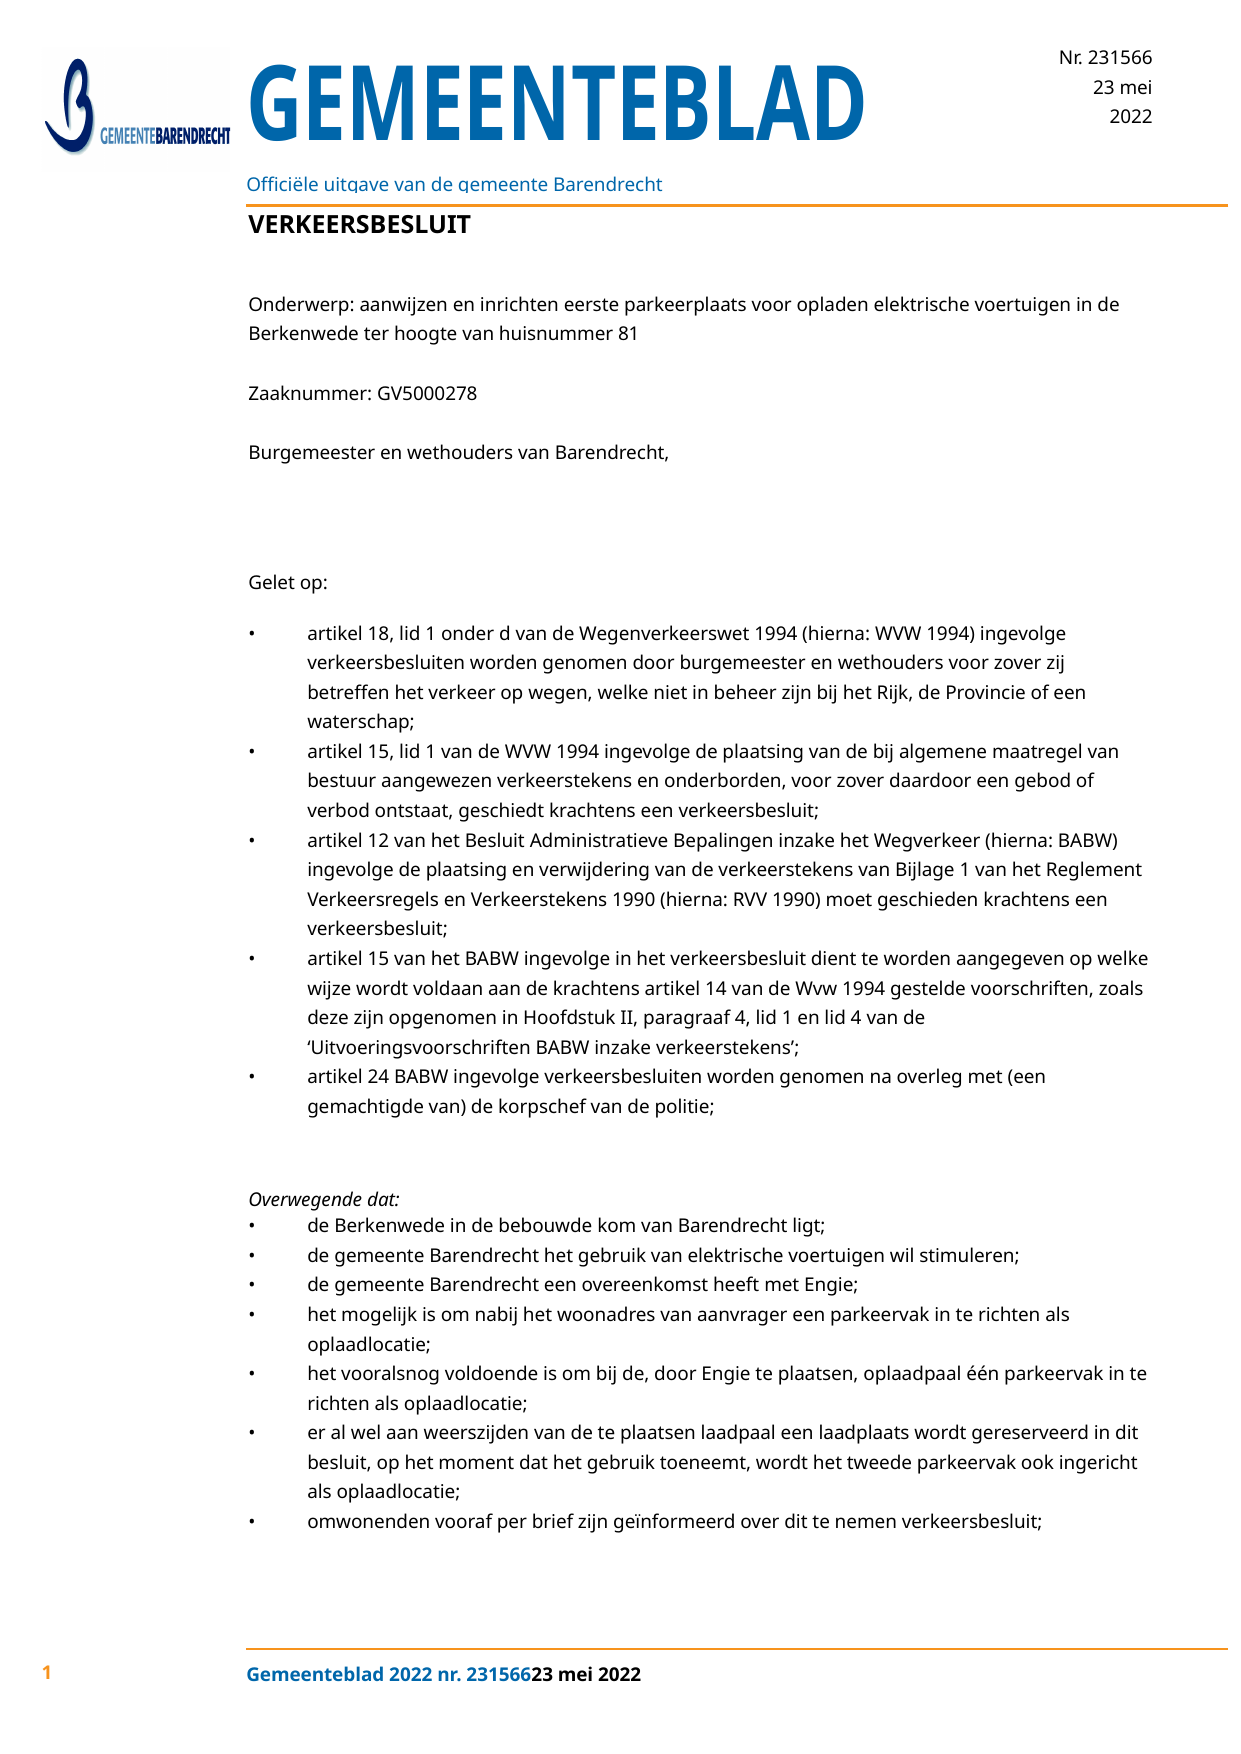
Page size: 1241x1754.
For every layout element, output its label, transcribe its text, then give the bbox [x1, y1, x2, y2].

list de gemeente Barendrecht een overeenkomst heeft met Engie; [248, 1272, 1152, 1297]
list de gemeente Barendrecht het gebruik van elektrische voertuigen wil stimuleren; [248, 1242, 1152, 1268]
list artikel 15, lid 1 van de WVW 1994 ingevolge de plaatsing van de bij algemene maatregel van bestuur aangewezen verkeerstekens en onderborden, voor zover daardoor een gebod of verbod ontstaat, geschiedt krachtens een verkeersbesluit; [248, 738, 1152, 823]
text VERKEERSBESLUIT [248, 207, 1152, 241]
list omwonenden vooraf per brief zijn geïnformeerd over dit te nemen verkeersbesluit; [248, 1508, 1152, 1534]
list artikel 15 van het BABW ingevolge in het verkeersbesluit dient te worden aangegeven op welke wijze wordt voldaan aan de krachtens artikel 14 van de Wvw 1994 gestelde voorschriften, zoals deze zijn opgenomen in Hoofdstuk II, paragraaf 4, lid 1 en lid 4 van de ‘Uitvoeringsvoorschriften BABW inzake verkeerstekens’; [248, 945, 1152, 1060]
list het vooralsnog voldoende is om bij de, door Engie te plaatsen, oplaadpaal één parkeervak in te richten als oplaadlocatie; [248, 1360, 1152, 1416]
text Gelet op: [248, 569, 1152, 595]
text Onderwerp: aanwijzen en inrichten eerste parkeerplaats voor opladen elektrische voertuigen in de Berkenwede ter hoogte van huisnummer 81 [248, 291, 1152, 346]
picture [41, 47, 231, 172]
text Burgemeester en wethouders van Barendrecht, [248, 439, 1152, 465]
list het mogelijk is om nabij het woonadres van aanvrager een parkeervak in te richten als oplaadlocatie; [248, 1301, 1152, 1356]
text Zaaknummer: GV5000278 [248, 380, 1152, 406]
list de Berkenwede in de bebouwde kom van Barendrecht ligt; [248, 1212, 1152, 1238]
list artikel 12 van het Besluit Administratieve Bepalingen inzake het Wegverkeer (hierna: BABW) ingevolge de plaatsing en verwijdering van de verkeerstekens van Bijlage 1 van het Reglement Verkeersregels en Verkeerstekens 1990 (hierna: RVV 1990) moet geschieden krachtens een verkeersbesluit; [248, 827, 1152, 941]
list artikel 18, lid 1 onder d van de Wegenverkeerswet 1994 (hierna: WVW 1994) ingevolge verkeersbesluiten worden genomen door burgemeester en wethouders voor zover zij betreffen het verkeer op wegen, welke niet in beheer zijn bij het Rijk, de Provincie of een waterschap; [248, 620, 1152, 734]
list artikel 24 BABW ingevolge verkeersbesluiten worden genomen na overleg met (een gemachtigde van) de korpschef van de politie; [248, 1063, 1152, 1119]
text Overwegende dat: [248, 1187, 1152, 1212]
list er al wel aan weerszijden van de te plaatsen laadpaal een laadplaats wordt gereserveerd in dit besluit, op het moment dat het gebruik toeneemt, wordt het tweede parkeervak ook ingericht als oplaadlocatie; [248, 1419, 1152, 1504]
